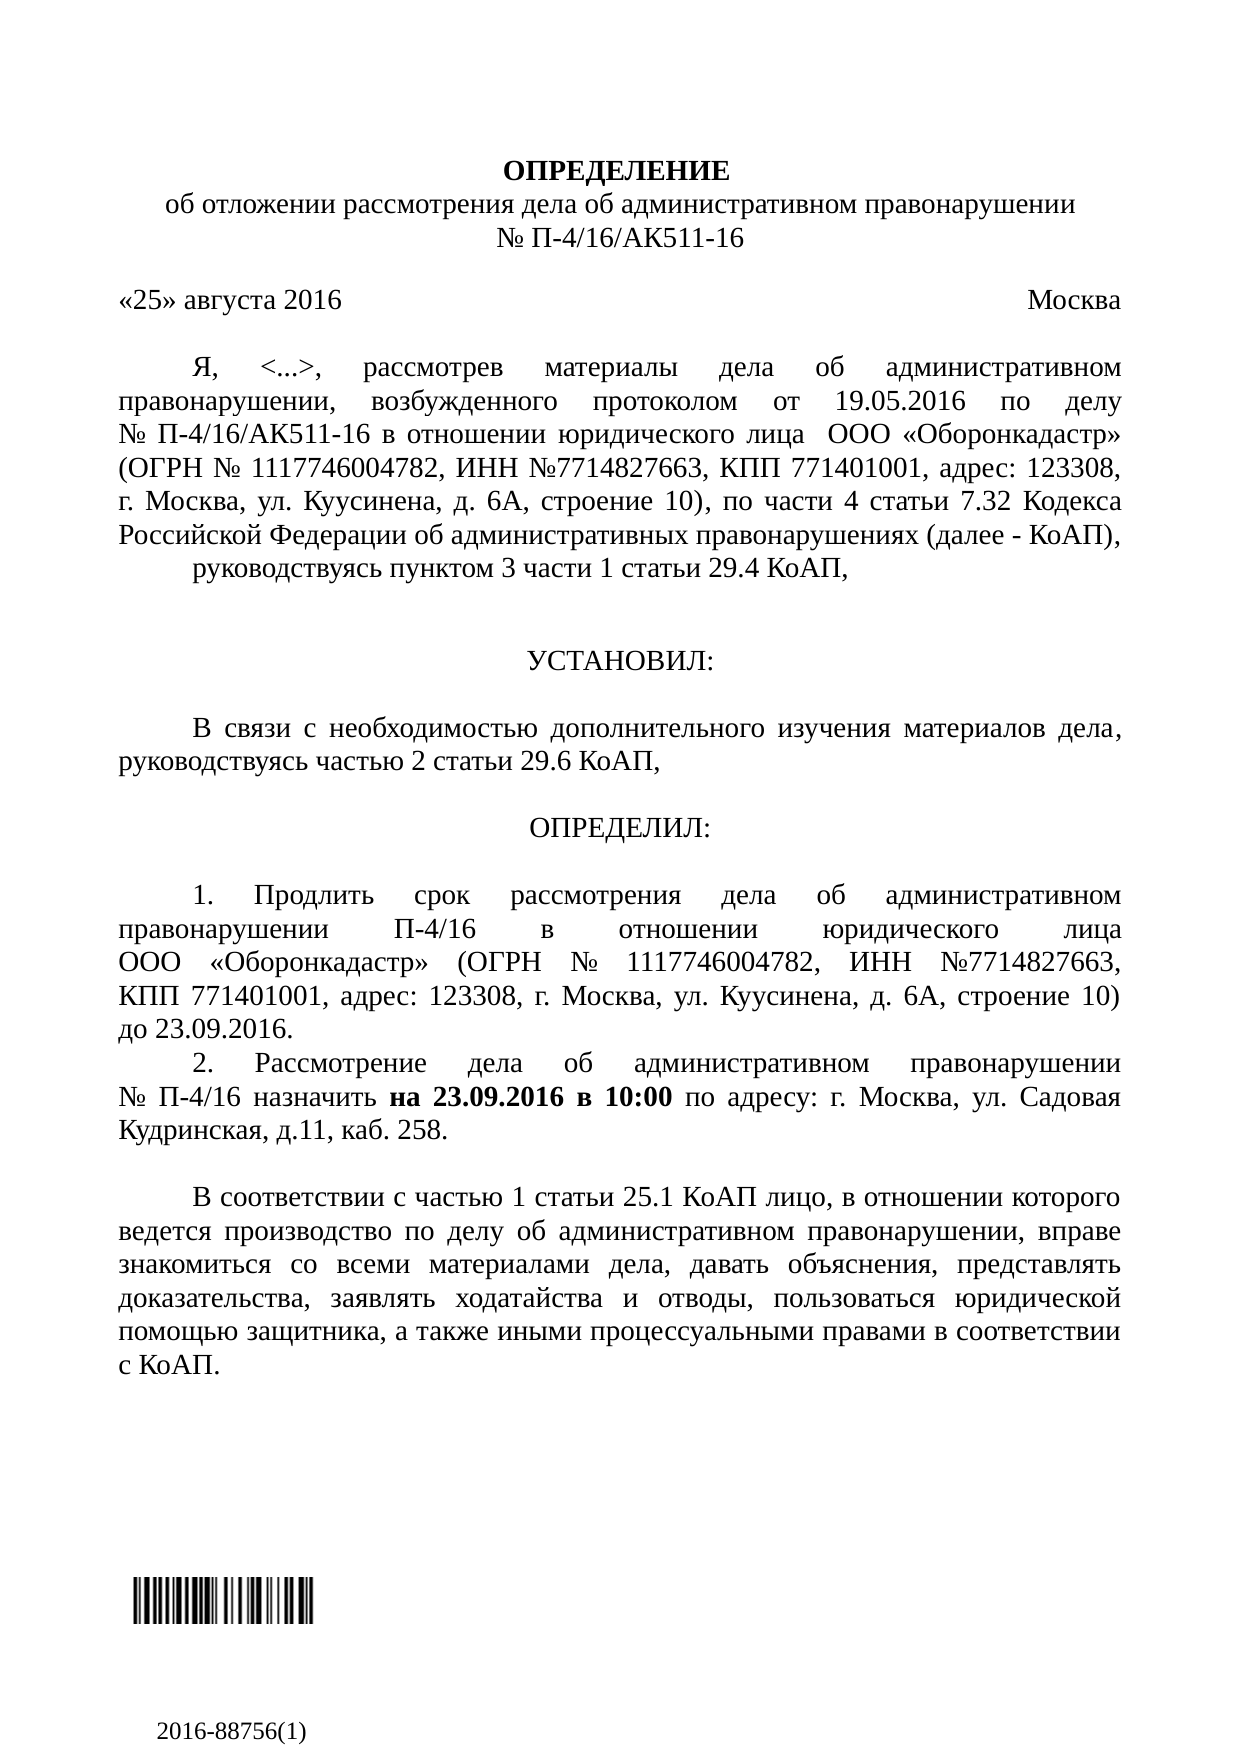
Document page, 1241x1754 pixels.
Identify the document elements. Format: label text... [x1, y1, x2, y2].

text В соответствии с частью 1 статьи 25.1 КоАП лицо, в отношении которого ведется производство по делу об административном правонарушении, вправе знакомиться со всеми материалами дела, давать объяснения, представлять доказательства, заявлять ходатайства и отводы, пользоваться юридической помощью защитника, а также иными процессуальными правами в соответствии с КоАП. [118, 1179, 1122, 1381]
text об отложении рассмотрения дела об административном правонарушении № П-4/16/АК511-16 [118, 186, 1122, 253]
text 1. Продлить срок рассмотрения дела об административном правонарушении П-4/16 в отношении юридического лица ООО «Оборонкадастр» (ОГРН № 1117746004782, ИНН №7714827663, КПП 771401001, адрес: 123308, г. Москва, ул. Куусинена, д. 6А, строение 10) до 23.09.2016. [118, 877, 1122, 1045]
text Я, <...>, рассмотрев материалы дела об административном правонарушении, возбужденного протоколом от 19.05.2016 по делу № П-4/16/АК511-16 в отношении юридического лица ООО «Оборонкадастр» (ОГРН № 1117746004782, ИНН №7714827663, КПП 771401001, адрес: 123308, г. Москва, ул. Куусинена, д. 6А, строение 10), по части 4 статьи 7.32 Кодекса Российской Федерации об административных правонарушениях (далее - КоАП), [118, 349, 1122, 551]
text «25» августа 2016 Москва [118, 282, 1122, 316]
text УСТАНОВИЛ: [118, 643, 1122, 676]
text руководствуясь пунктом 3 части 1 статьи 29.4 КоАП, [118, 551, 1122, 584]
text ОПРЕДЕЛИЛ: [118, 810, 1122, 844]
text 2. Рассмотрение дела об административном правонарушении № П-4/16 назначить на 23.09.2016 в 10:00 по адресу: г. Москва, ул. Садовая Кудринская, д.11, каб. 258. [118, 1045, 1122, 1146]
text ОПРЕДЕЛЕНИЕ [118, 153, 1122, 186]
text В связи с необходимостью дополнительного изучения материалов дела, руководствуясь частью 2 статьи 29.6 КоАП, [118, 710, 1122, 777]
picture [118, 1577, 331, 1624]
